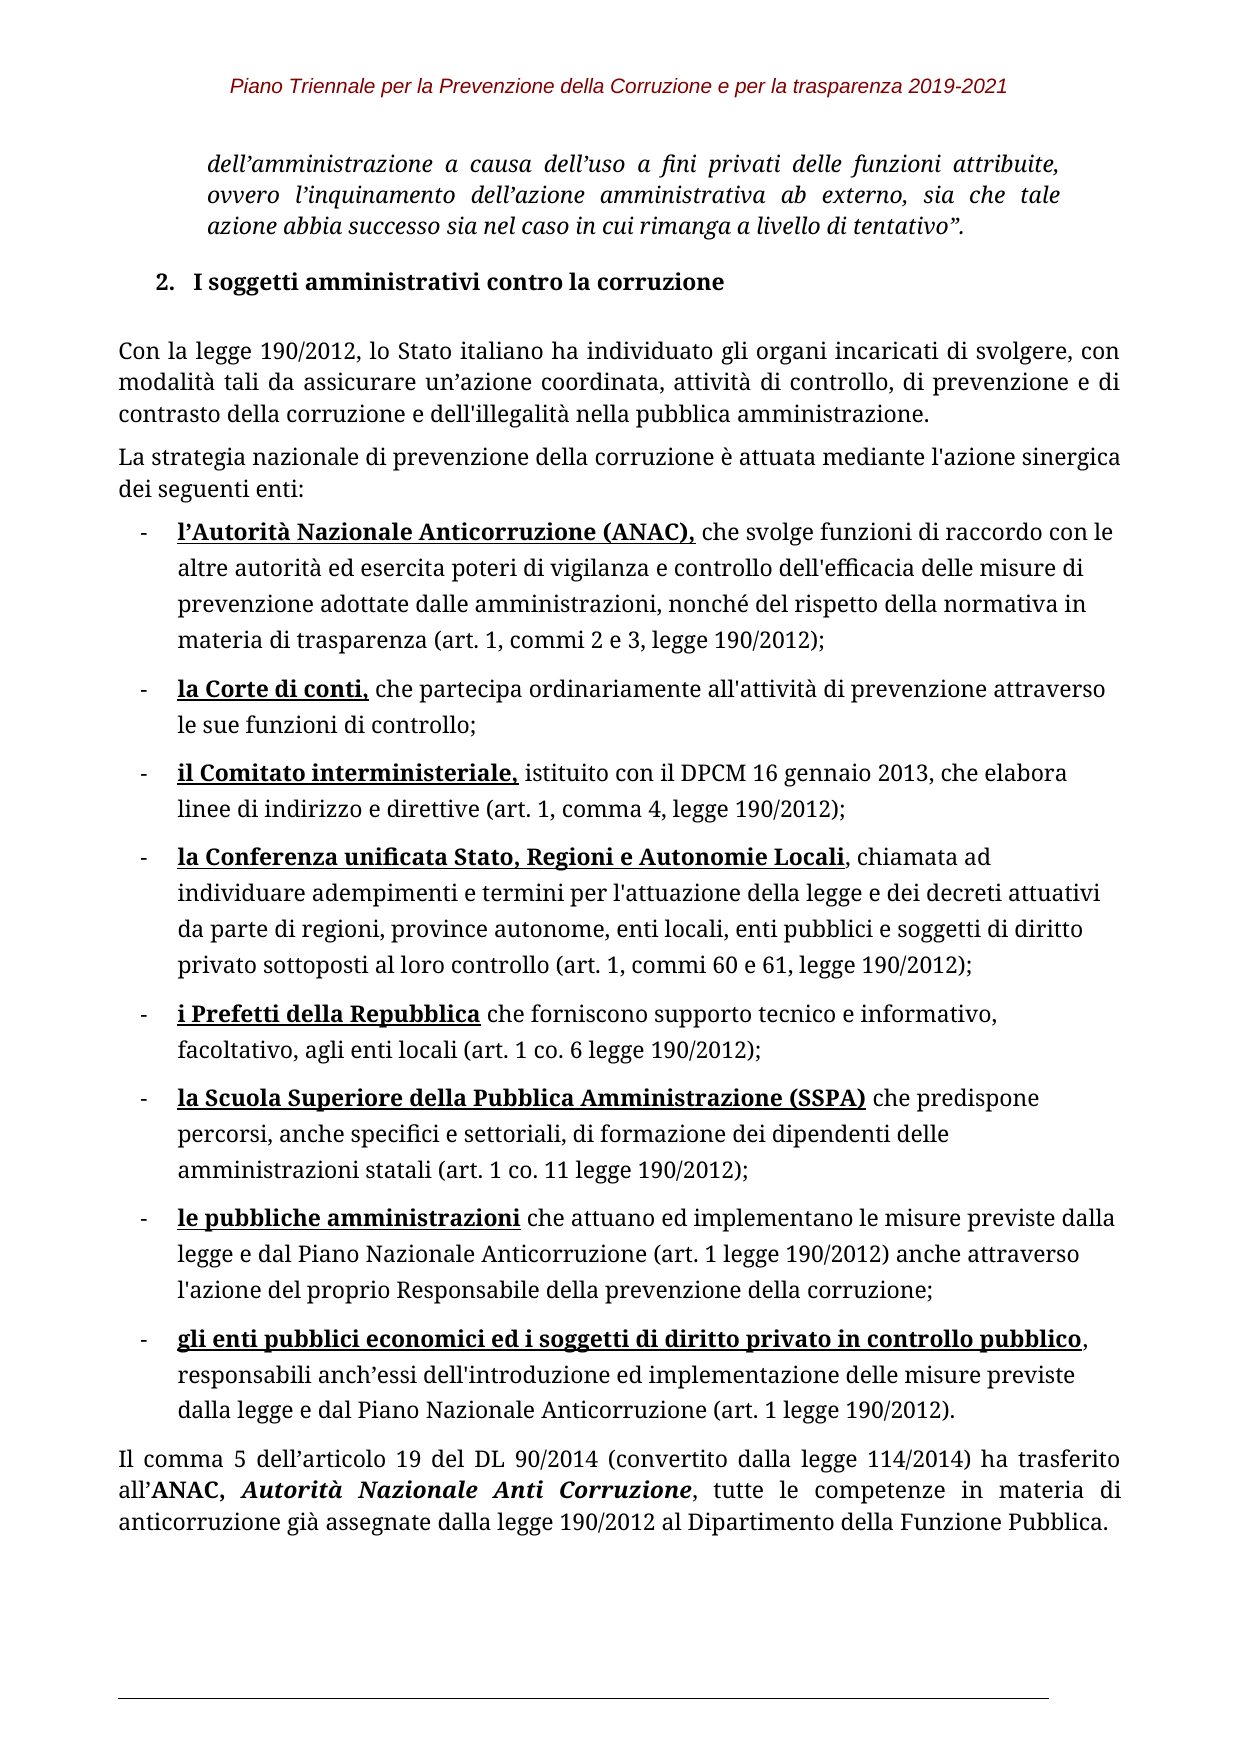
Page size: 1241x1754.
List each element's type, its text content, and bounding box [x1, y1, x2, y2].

list l’Autorità Nazionale Anticorruzione (ANAC), che svolge funzioni di raccordo con le altre autorità ed esercita poteri di vigilanza e controllo dell'efficacia delle misure di prevenzione adottate dalle amministrazioni, nonché del rispetto della normativa in materia di trasparenza (art. 1, commi 2 e 3, legge 190/2012); [140, 516, 1122, 655]
text Con la legge 190/2012, lo Stato italiano ha individuato gli organi incaricati di svolgere, con modalità tali da assicurare un’azione coordinata, attività di controllo, di prevenzione e di contrasto della corruzione e dell'illegalità nella pubblica amministrazione. [118, 335, 1122, 429]
text dell’amministrazione a causa dell’uso a fini privati delle funzioni attribuite, ovvero l’inquinamento dell’azione amministrativa ab externo, sia che tale azione abbia successo sia nel caso in cui rimanga a livello di tentativo”. [207, 148, 1063, 241]
subtitle I soggetti amministrativi contro la corruzione [156, 266, 1122, 298]
text La strategia nazionale di prevenzione della corruzione è attuata mediante l'azione sinergica dei seguenti enti: [118, 441, 1122, 504]
list le pubbliche amministrazioni che attuano ed implementano le misure previste dalla legge e dal Piano Nazionale Anticorruzione (art. 1 legge 190/2012) anche attraverso l'azione del proprio Responsabile della prevenzione della corruzione; [140, 1202, 1122, 1305]
list i Prefetti della Repubblica che forniscono supporto tecnico e informativo, facoltativo, agli enti locali (art. 1 co. 6 legge 190/2012); [140, 998, 1122, 1065]
list la Corte di conti, che partecipa ordinariamente all'attività di prevenzione attraverso le sue funzioni di controllo; [140, 673, 1122, 740]
list la Conferenza unificata Stato, Regioni e Autonomie Locali, chiamata ad individuare adempimenti e termini per l'attuazione della legge e dei decreti attuativi da parte di regioni, province autonome, enti locali, enti pubblici e soggetti di diritto privato sottoposti al loro controllo (art. 1, commi 60 e 61, legge 190/2012); [140, 841, 1122, 980]
list gli enti pubblici economici ed i soggetti di diritto privato in controllo pubblico, responsabili anch’essi dell'introduzione ed implementazione delle misure previste dalla legge e dal Piano Nazionale Anticorruzione (art. 1 legge 190/2012). [140, 1323, 1122, 1426]
list la Scuola Superiore della Pubblica Amministrazione (SSPA) che predispone percorsi, anche specifici e settoriali, di formazione dei dipendenti delle amministrazioni statali (art. 1 co. 11 legge 190/2012); [140, 1082, 1122, 1185]
text Il comma 5 dell’articolo 19 del DL 90/2014 (convertito dalla legge 114/2014) ha trasferito all’ANAC, Autorità Nazionale Anti Corruzione, tutte le competenze in materia di anticorruzione già assegnate dalla legge 190/2012 al Dipartimento della Funzione Pubblica. [118, 1443, 1122, 1537]
list il Comitato interministeriale, istituito con il DPCM 16 gennaio 2013, che elabora linee di indirizzo e direttive (art. 1, comma 4, legge 190/2012); [140, 757, 1122, 824]
